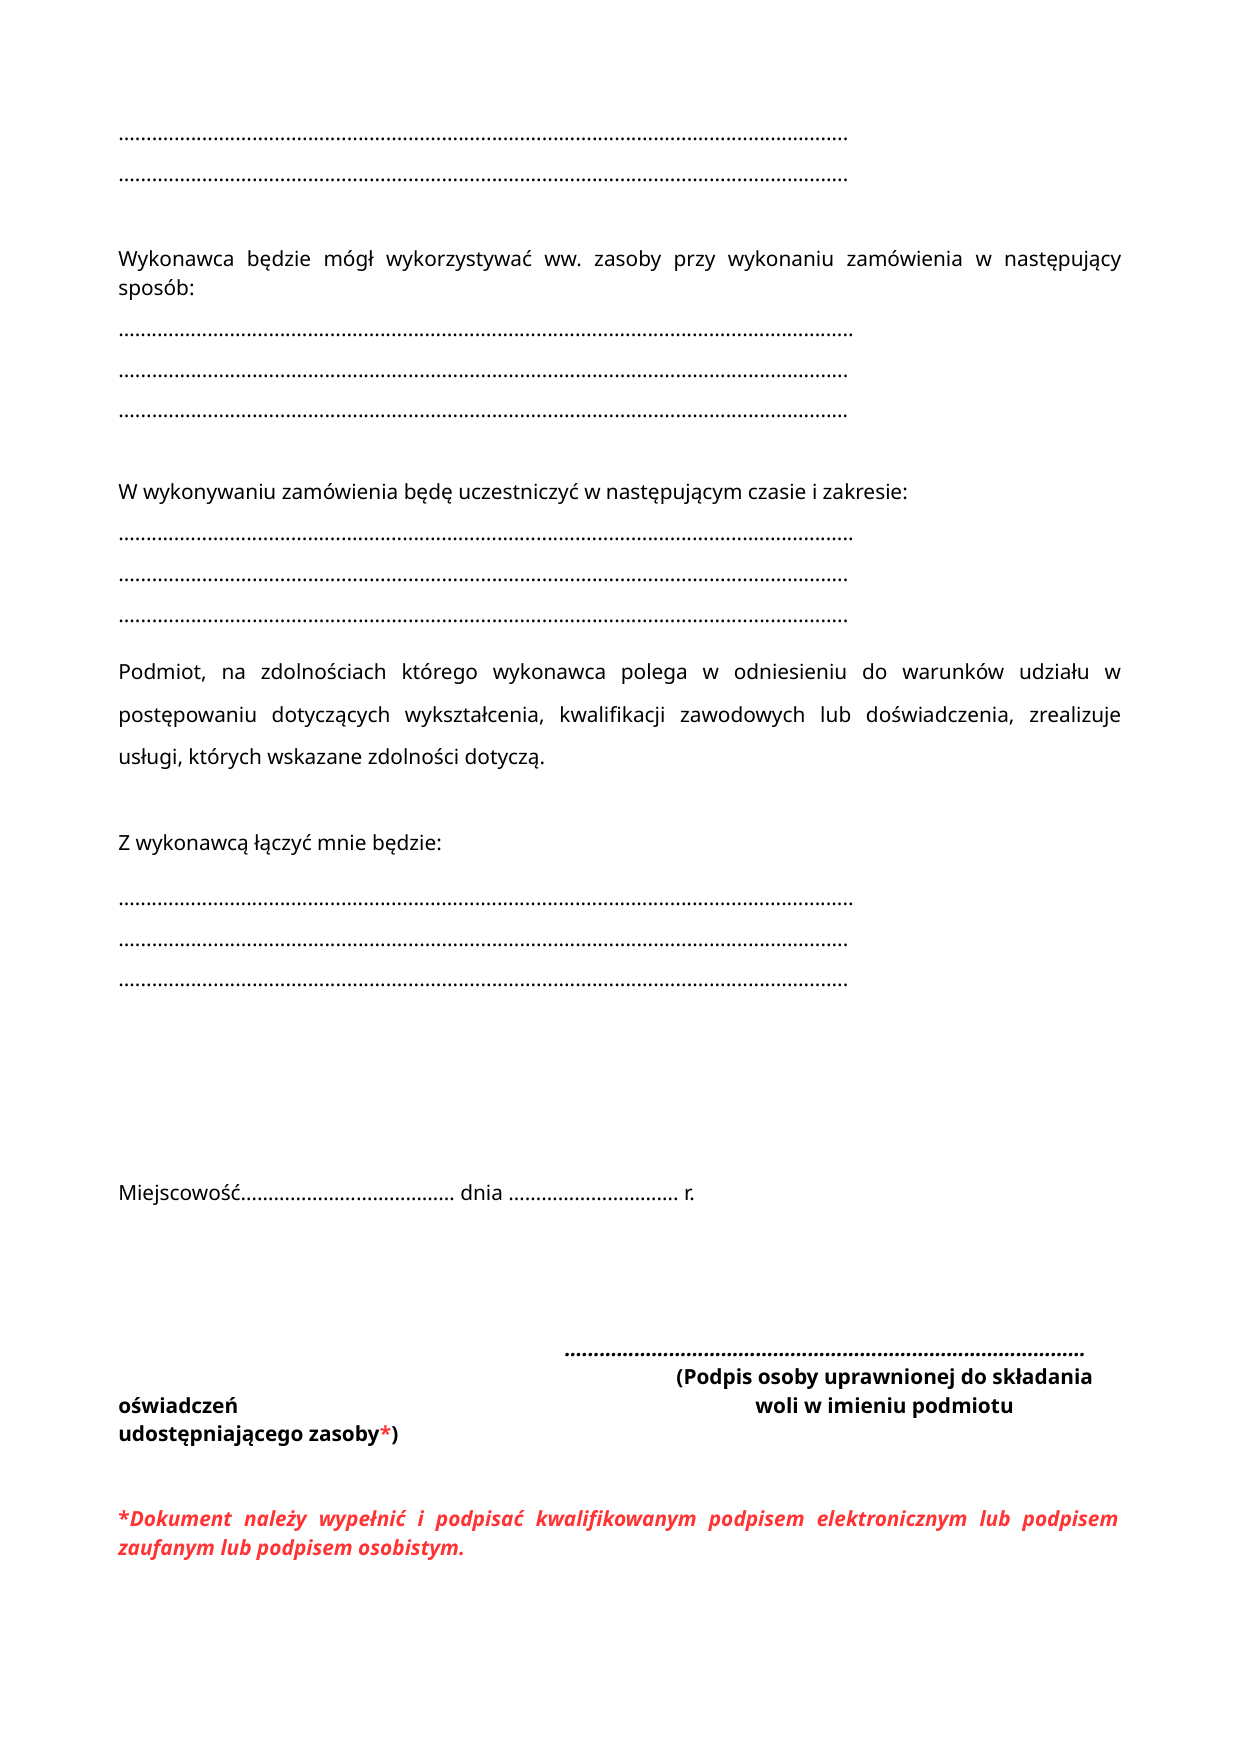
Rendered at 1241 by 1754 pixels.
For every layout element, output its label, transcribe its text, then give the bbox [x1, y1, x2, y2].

text Miejscowość………………………………… dnia …………………………. r. [118, 1178, 1122, 1206]
text ................................................................................................................................... [118, 924, 1122, 952]
text ................................................................................................................................... [118, 355, 1122, 383]
text Podmiot, na zdolnościach którego wykonawca polega w odniesieniu do warunków udziału w postępowaniu dotyczących wykształcenia, kwalifikacji zawodowych lub doświadczenia, zrealizuje usługi, których wskazane zdolności dotyczą. [118, 657, 1122, 771]
text Z wykonawcą łączyć mnie będzie: [118, 828, 1122, 856]
text ................................................................................................................................… [118, 396, 1122, 424]
text ................................................................................................................................... [118, 600, 1122, 629]
text …................................................................................................................................. [118, 883, 1122, 911]
text W wykonywaniu zamówienia będę uczestniczyć w następującym czasie i zakresie: [118, 477, 1122, 506]
text ................................................................................................................................... [118, 559, 1122, 588]
text ................................................................................................................................... [118, 159, 1122, 187]
text ................................................................................................................................... [118, 964, 1122, 993]
text …................................................................................................................................. [118, 518, 1122, 547]
text ................................................................................................................................... [118, 118, 1122, 147]
text …................................................................................................................................. [118, 314, 1122, 342]
text …...………………………………………………………………………… (Podpis osoby uprawnionej do składania oświadczeń woli w imieniu podmiotu udostępniającego zasoby*) [118, 1334, 1122, 1448]
text Wykonawca będzie mógł wykorzystywać ww. zasoby przy wykonaniu zamówienia w następujący sposób: [118, 244, 1122, 301]
text *Dokument należy wypełnić i podpisać kwalifikowanym podpisem elektronicznym lub podpisem zaufanym lub podpisem osobistym. [118, 1504, 1122, 1561]
